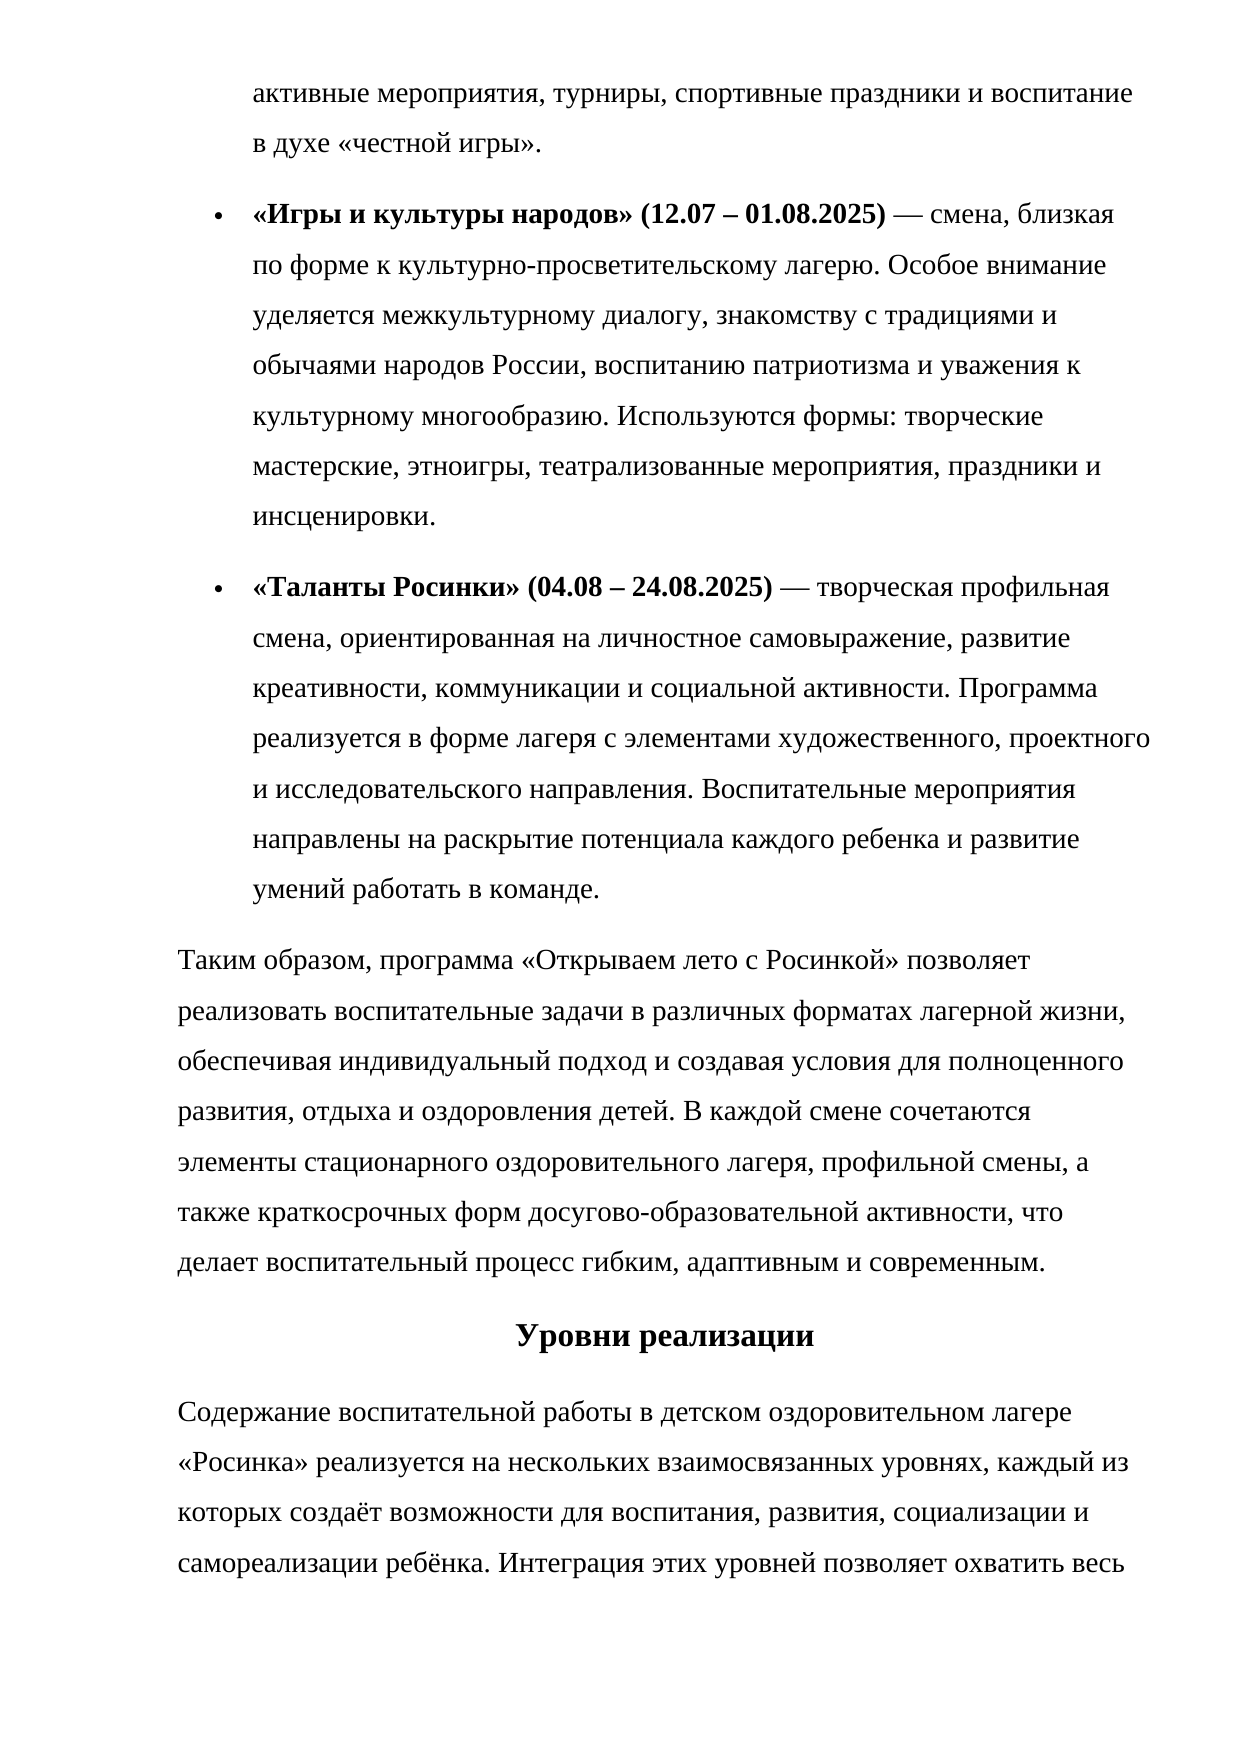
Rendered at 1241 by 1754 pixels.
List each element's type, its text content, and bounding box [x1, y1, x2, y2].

subtitle Таким образом, программа «Открываем лето с Росинкой» позволяет реализовать воспитательные задачи в различных форматах лагерной жизни, обеспечивая индивидуальный подход и создавая условия для полноценного развития, отдыха и оздоровления детей. В каждой смене сочетаются элементы стационарного оздоровительного лагеря, профильной смены, а также краткосрочных форм досугово-образовательной активности, что делает воспитательный процесс гибким, адаптивным и современным. [177, 942, 1152, 1278]
list «Игры и культуры народов» (12.07 – 01.08.2025) — смена, близкая по форме к культурно-просветительскому лагерю. Особое внимание уделяется межкультурному диалогу, знакомству с традициями и обычаями народов России, воспитанию патриотизма и уважения к культурному многообразию. Используются формы: творческие мастерские, этноигры, театрализованные мероприятия, праздники и инсценировки. [215, 196, 1152, 532]
subtitle Уровни реализации [177, 1316, 1152, 1354]
list активные мероприятия, турниры, спортивные праздники и воспитание в духе «честной игры». [215, 75, 1152, 159]
list «Таланты Росинки» (04.08 – 24.08.2025) — творческая профильная смена, ориентированная на личностное самовыражение, развитие креативности, коммуникации и социальной активности. Программа реализуется в форме лагеря с элементами художественного, проектного и исследовательского направления. Воспитательные мероприятия направлены на раскрытие потенциала каждого ребенка и развитие умений работать в команде. [215, 569, 1152, 905]
subtitle Содержание воспитательной работы в детском оздоровительном лагере «Росинка» реализуется на нескольких взаимосвязанных уровнях, каждый из которых создаёт возможности для воспитания, развития, социализации и самореализации ребёнка. Интеграция этих уровней позволяет охватить весь [177, 1394, 1152, 1578]
